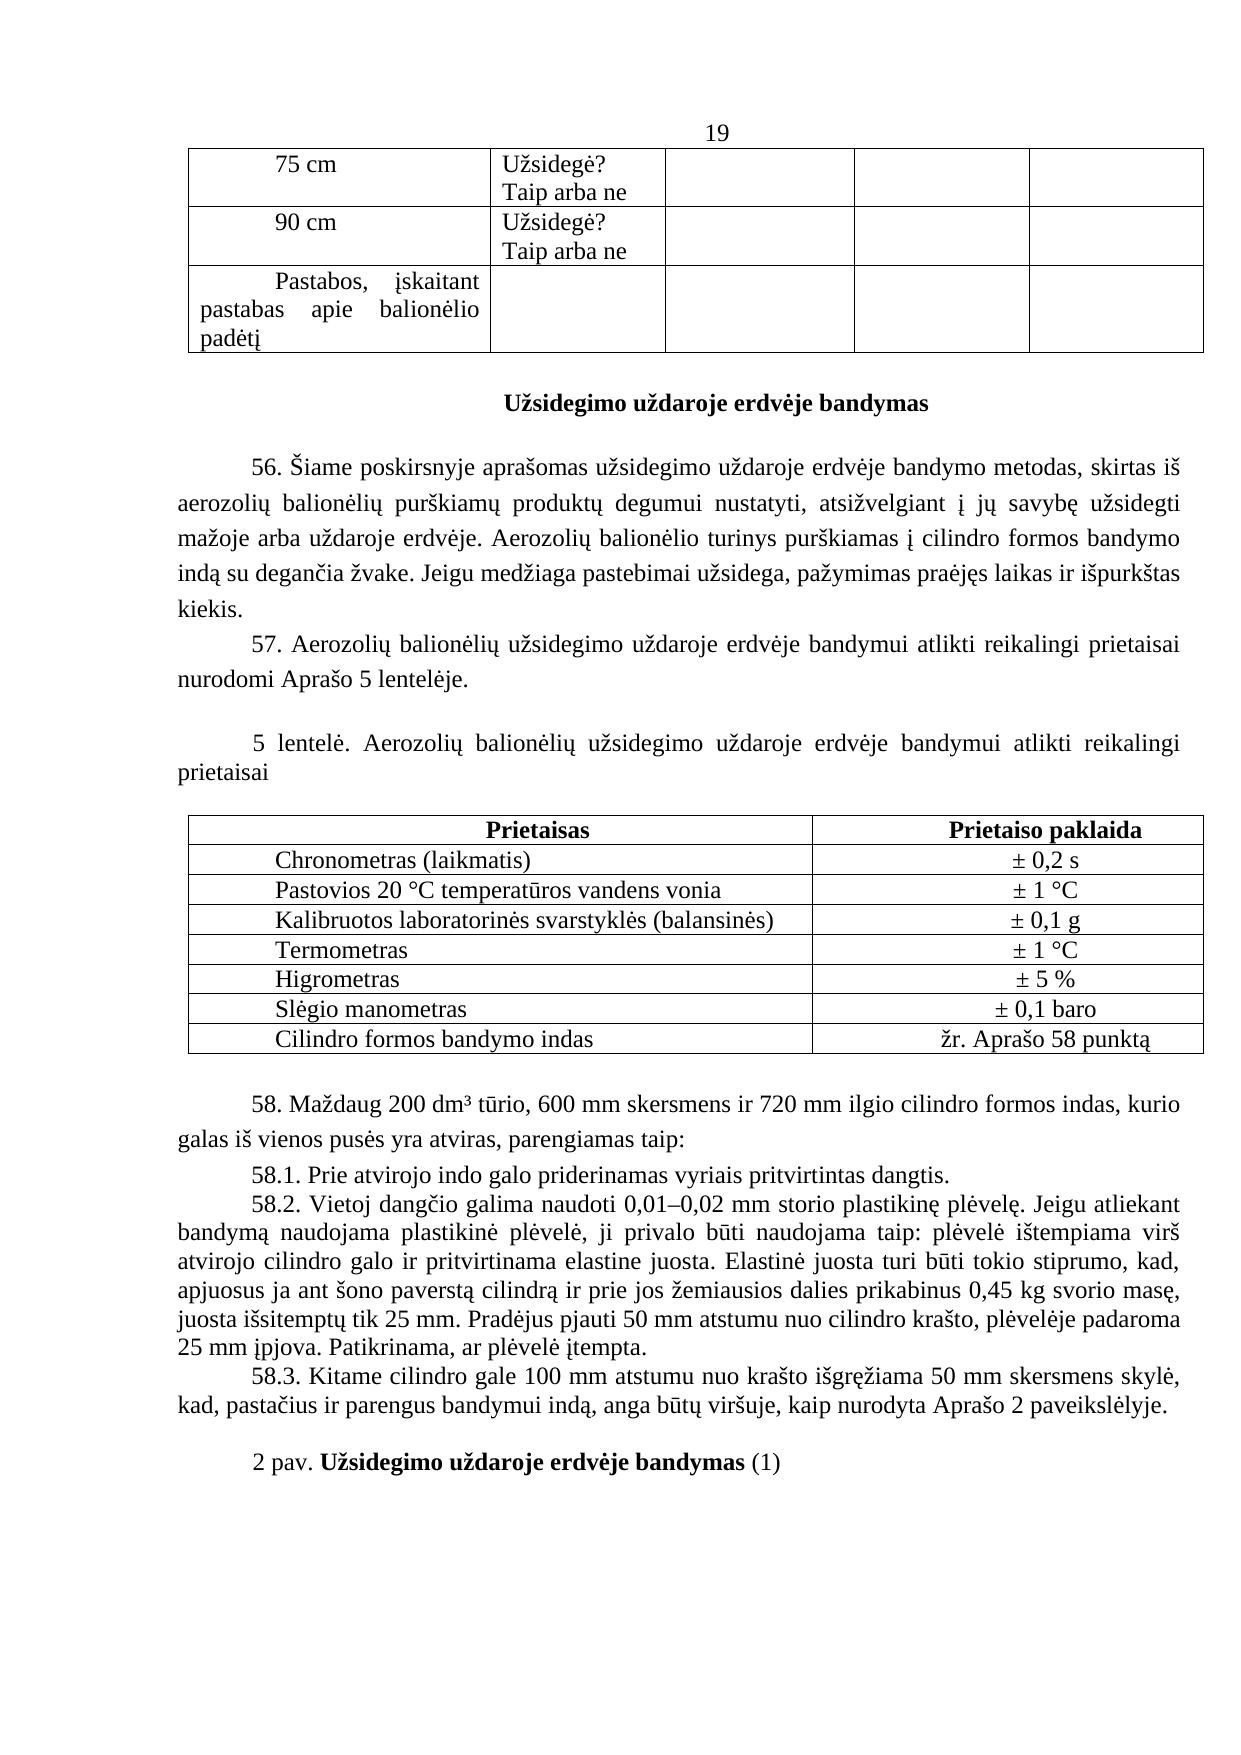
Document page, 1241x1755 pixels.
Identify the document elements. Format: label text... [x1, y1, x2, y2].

table_cell [666, 207, 854, 265]
table_cell Cilindro formos bandymo indas [189, 1024, 812, 1053]
text 58.1. Prie atvirojo indo galo priderinamas vyriais pritvirtintas dangtis. [177, 1160, 1181, 1189]
table_cell [855, 149, 1029, 206]
table_cell [855, 207, 1029, 265]
text 2 pav. Užsidegimo uždaroje erdvėje bandymas (1) [177, 1447, 1181, 1476]
table_cell [1030, 266, 1203, 352]
table_cell [666, 149, 854, 206]
table_cell Slėgio manometras [189, 994, 812, 1023]
table_cell Kalibruotos laboratorinės svarstyklės (balansinės) [189, 905, 812, 934]
text 5 lentelė. Aerozolių balionėlių užsidegimo uždaroje erdvėje bandymui atlikti reikalingi prietaisai [177, 728, 1181, 786]
table_cell ± 0,1 baro [813, 994, 1203, 1023]
table_cell 90 cm [189, 207, 490, 265]
table_cell [1030, 207, 1203, 265]
table_cell Higrometras [189, 965, 812, 993]
table_cell ± 1 °C [813, 935, 1203, 963]
table_cell 75 cm [189, 149, 490, 206]
text 56. Šiame poskirsnyje aprašomas užsidegimo uždaroje erdvėje bandymo metodas, skirtas iš aerozolių balionėlių purškiamų produktų degumui nustatyti, atsižvelgiant į jų savybę užsidegti mažoje arba uždaroje erdvėje. Aerozolių balionėlio turinys purškiamas į cilindro formos bandymo indą su degančia žvake. Jeigu medžiaga pastebimai užsidega, pažymimas praėjęs laikas ir išpurkštas kiekis. [177, 452, 1181, 622]
table_cell Pastovios 20 °C temperatūros vandens vonia [189, 875, 812, 904]
table_cell žr. Aprašo 58 punktą [813, 1024, 1203, 1053]
text Užsidegimo uždaroje erdvėje bandymas [177, 388, 1181, 417]
table_header Prietaiso paklaida [813, 816, 1203, 844]
table_cell Užsidegė? Taip arba ne [491, 149, 665, 206]
text 58. Maždaug 200 dm³ tūrio, 600 mm skersmens ir 720 mm ilgio cilindro formos indas, kurio galas iš vienos pusės yra atviras, parengiamas taip: [177, 1089, 1181, 1153]
text 58.3. Kitame cilindro gale 100 mm atstumu nuo krašto išgręžiama 50 mm skersmens skylė, kad, pastačius ir parengus bandymui indą, anga būtų viršuje, kaip nurodyta Aprašo 2 paveikslėlyje. [177, 1361, 1181, 1419]
table_cell [855, 266, 1029, 352]
table_header Prietaisas [189, 816, 812, 844]
text 58.2. Vietoj dangčio galima naudoti 0,01–0,02 mm storio plastikinę plėvelę. Jeigu atliekant bandymą naudojama plastikinė plėvelė, ji privalo būti naudojama taip: plėvelė ištempiama virš atvirojo cilindro galo ir pritvirtinama elastine juosta. Elastinė juosta turi būti tokio stiprumo, kad, apjuosus ja ant šono paverstą cilindrą ir prie jos žemiausios dalies prikabinus 0,45 kg svorio masę, juosta išsitemptų tik 25 mm. Pradėjus pjauti 50 mm atstumu nuo cilindro krašto, plėvelėje padaroma 25 mm įpjova. Patikrinama, ar plėvelė įtempta. [177, 1189, 1181, 1361]
table_cell ± 0,2 s [813, 845, 1203, 874]
table_cell [1030, 149, 1203, 206]
table_cell [666, 266, 854, 352]
table_cell Chronometras (laikmatis) [189, 845, 812, 874]
table_cell ± 1 °C [813, 875, 1203, 904]
text 57. Aerozolių balionėlių užsidegimo uždaroje erdvėje bandymui atlikti reikalingi prietaisai nurodomi Aprašo 5 lentelėje. [177, 629, 1181, 693]
table_cell ± 5 % [813, 965, 1203, 993]
table_cell Termometras [189, 935, 812, 963]
table_cell Užsidegė? Taip arba ne [491, 207, 665, 265]
table_cell ± 0,1 g [813, 905, 1203, 934]
table_cell [491, 266, 665, 352]
table_cell Pastabos, įskaitant pastabas apie balionėlio padėtį [189, 266, 490, 352]
